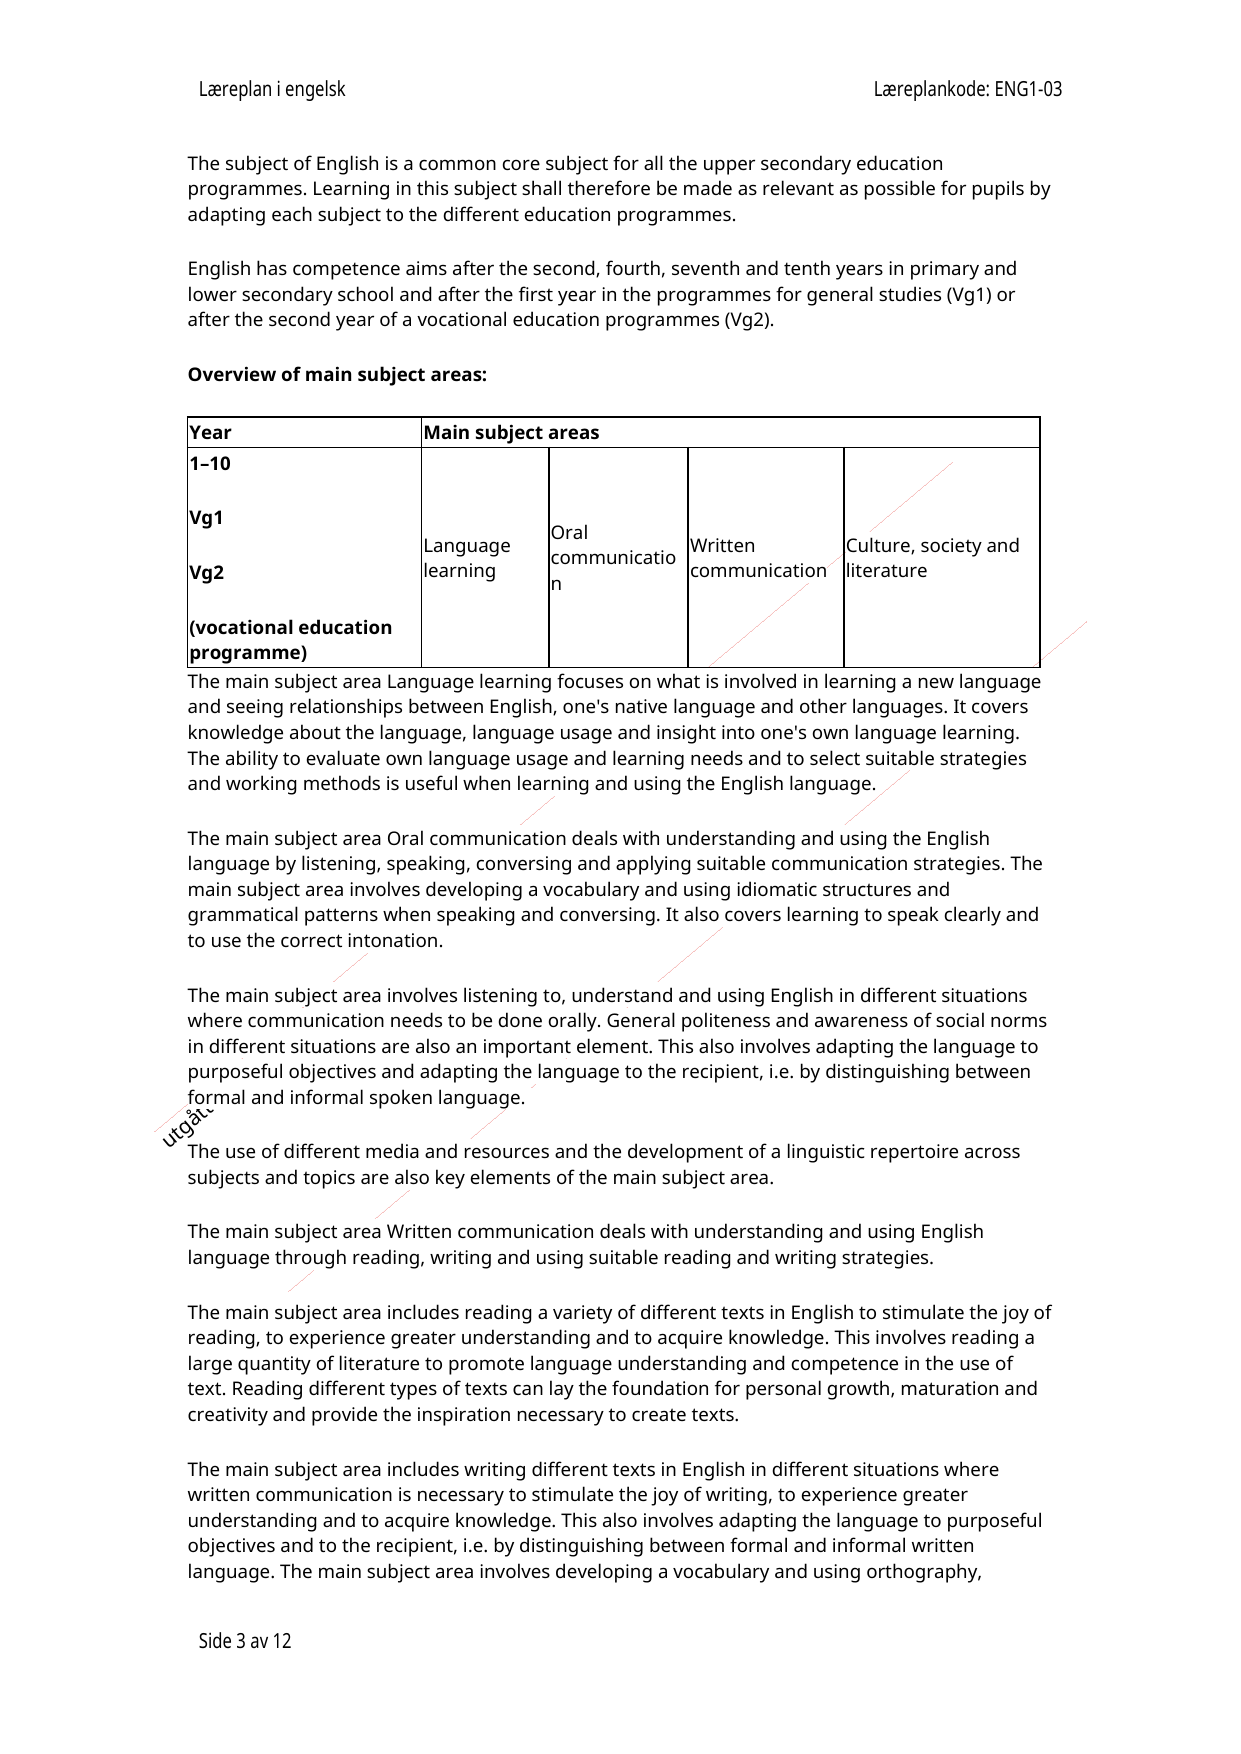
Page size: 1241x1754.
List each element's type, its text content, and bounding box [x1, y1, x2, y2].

text The main subject area includes reading a variety of different texts in English to stimulate the joy of reading, to experience greater understanding and to acquire knowledge. This involves reading a large quantity of literature to promote language understanding and competence in the use of text. Reading different types of texts can lay the foundation for personal growth, maturation and creativity and provide the inspiration necessary to create texts. [187, 1299, 1053, 1427]
text The main subject area includes writing different texts in English in different situations where written communication is necessary to stimulate the joy of writing, to experience greater understanding and to acquire knowledge. This also involves adapting the language to purposeful objectives and to the recipient, i.e. by distinguishing between formal and informal written language. The main subject area involves developing a vocabulary and using orthography, idiomatic structures and grammatical patterns when writing. It also covers creating structure, coherence and concise meaning in texts. [187, 1456, 1053, 1583]
text The main subject area Oral communication deals with understanding and using the English language by listening, speaking, conversing and applying suitable communication strategies. The main subject area involves developing a vocabulary and using idiomatic structures and grammatical patterns when speaking and conversing. It also covers learning to speak clearly and to use the correct intonation. [693, 825, 1053, 953]
table_cell Written communication [689, 448, 843, 667]
text The main subject area Written communication deals with understanding and using English language through reading, writing and using suitable reading and writing strategies. [939, 1219, 1053, 1270]
table_cell Oral communication [550, 448, 687, 519]
table_cell literature [845, 553, 1039, 667]
table_cell Oral communication [550, 596, 687, 667]
text English has competence aims after the second, fourth, seventh and tenth years in primary and lower secondary school and after the first year in the programmes for general studies (Vg1) or after the second year of a vocational education programmes (Vg2). [775, 256, 1053, 332]
text The main subject area involves listening to, understand and using English in different situations where communication needs to be done orally. General politeness and awareness of social norms in different situations are also an important element. This also involves adapting the language to purposeful objectives and adapting the language to the recipient, i.e. by distinguishing between formal and informal spoken language. [531, 1033, 1053, 1109]
text The use of different media and resources and the development of a linguistic repertoire across subjects and topics are also key elements of the main subject area. [774, 1139, 1053, 1190]
table_cell Language learning [422, 448, 548, 667]
text The subject of English is a common core subject for all the upper secondary education programmes. Learning in this subject shall therefore be made as relevant as possible for pupils by adapting each subject to the different education programmes. [737, 150, 1053, 227]
text The main subject area involves listening to, understand and using English in different situations where communication needs to be done orally. General politeness and awareness of social norms in different situations are also an important element. This also involves adapting the language to purposeful objectives and adapting the language to the recipient, i.e. by distinguishing between formal and informal spoken language. [628, 982, 1053, 1008]
table_cell Culture, society and [845, 448, 1039, 551]
text Overview of main subject areas: [487, 361, 1053, 387]
text The main subject area Language learning focuses on what is involved in learning a new language and seeing relationships between English, one's native language and other languages. It covers knowledge about the language, language usage and insight into one's own language learning. The ability to evaluate own language usage and learning needs and to select suitable strategies and working methods is useful when learning and using the English language. [880, 668, 1053, 796]
